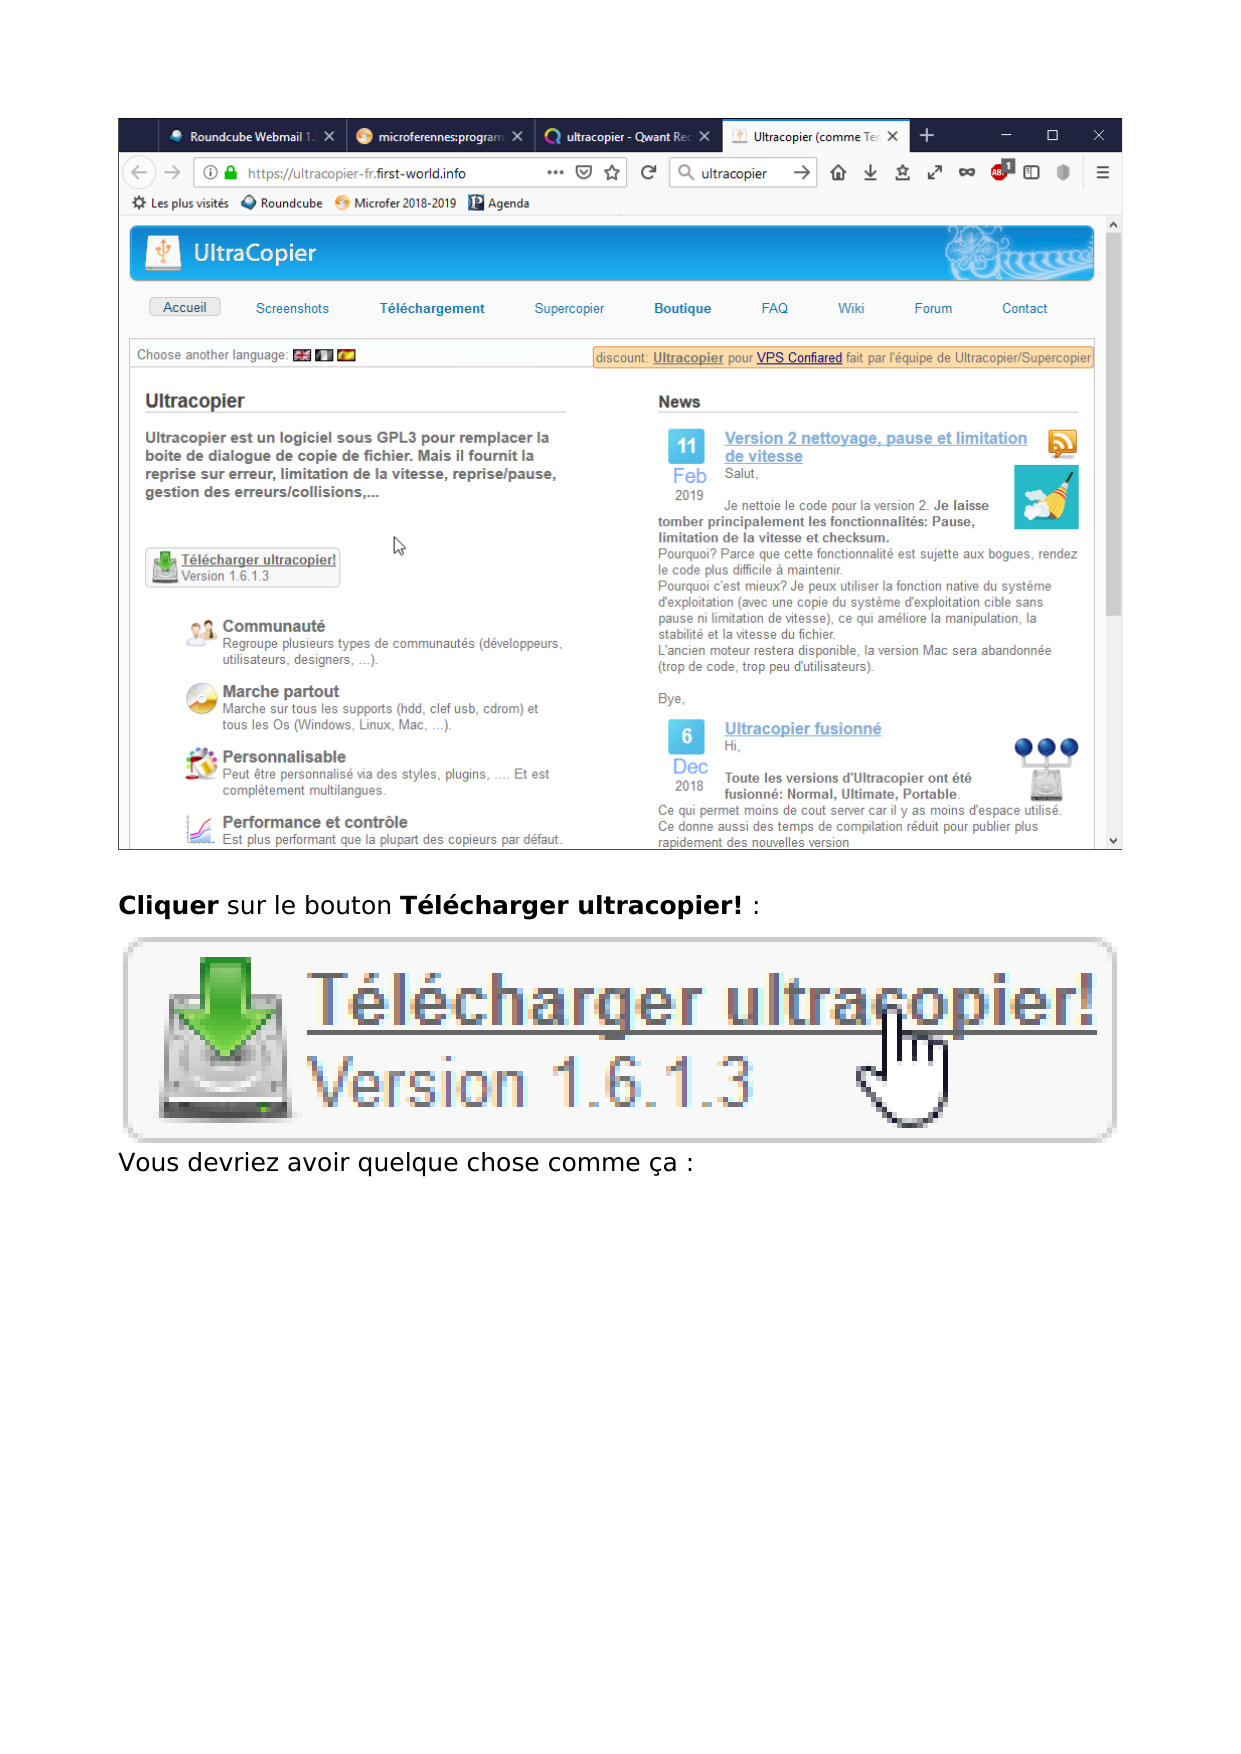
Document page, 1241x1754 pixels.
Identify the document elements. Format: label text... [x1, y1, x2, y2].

picture [118, 933, 1123, 1149]
text Cliquer sur le bouton Télécharger ultracopier! : [118, 891, 1122, 921]
picture [118, 118, 1123, 850]
text Vous devriez avoir quelque chose comme ça : [118, 1149, 1122, 1177]
